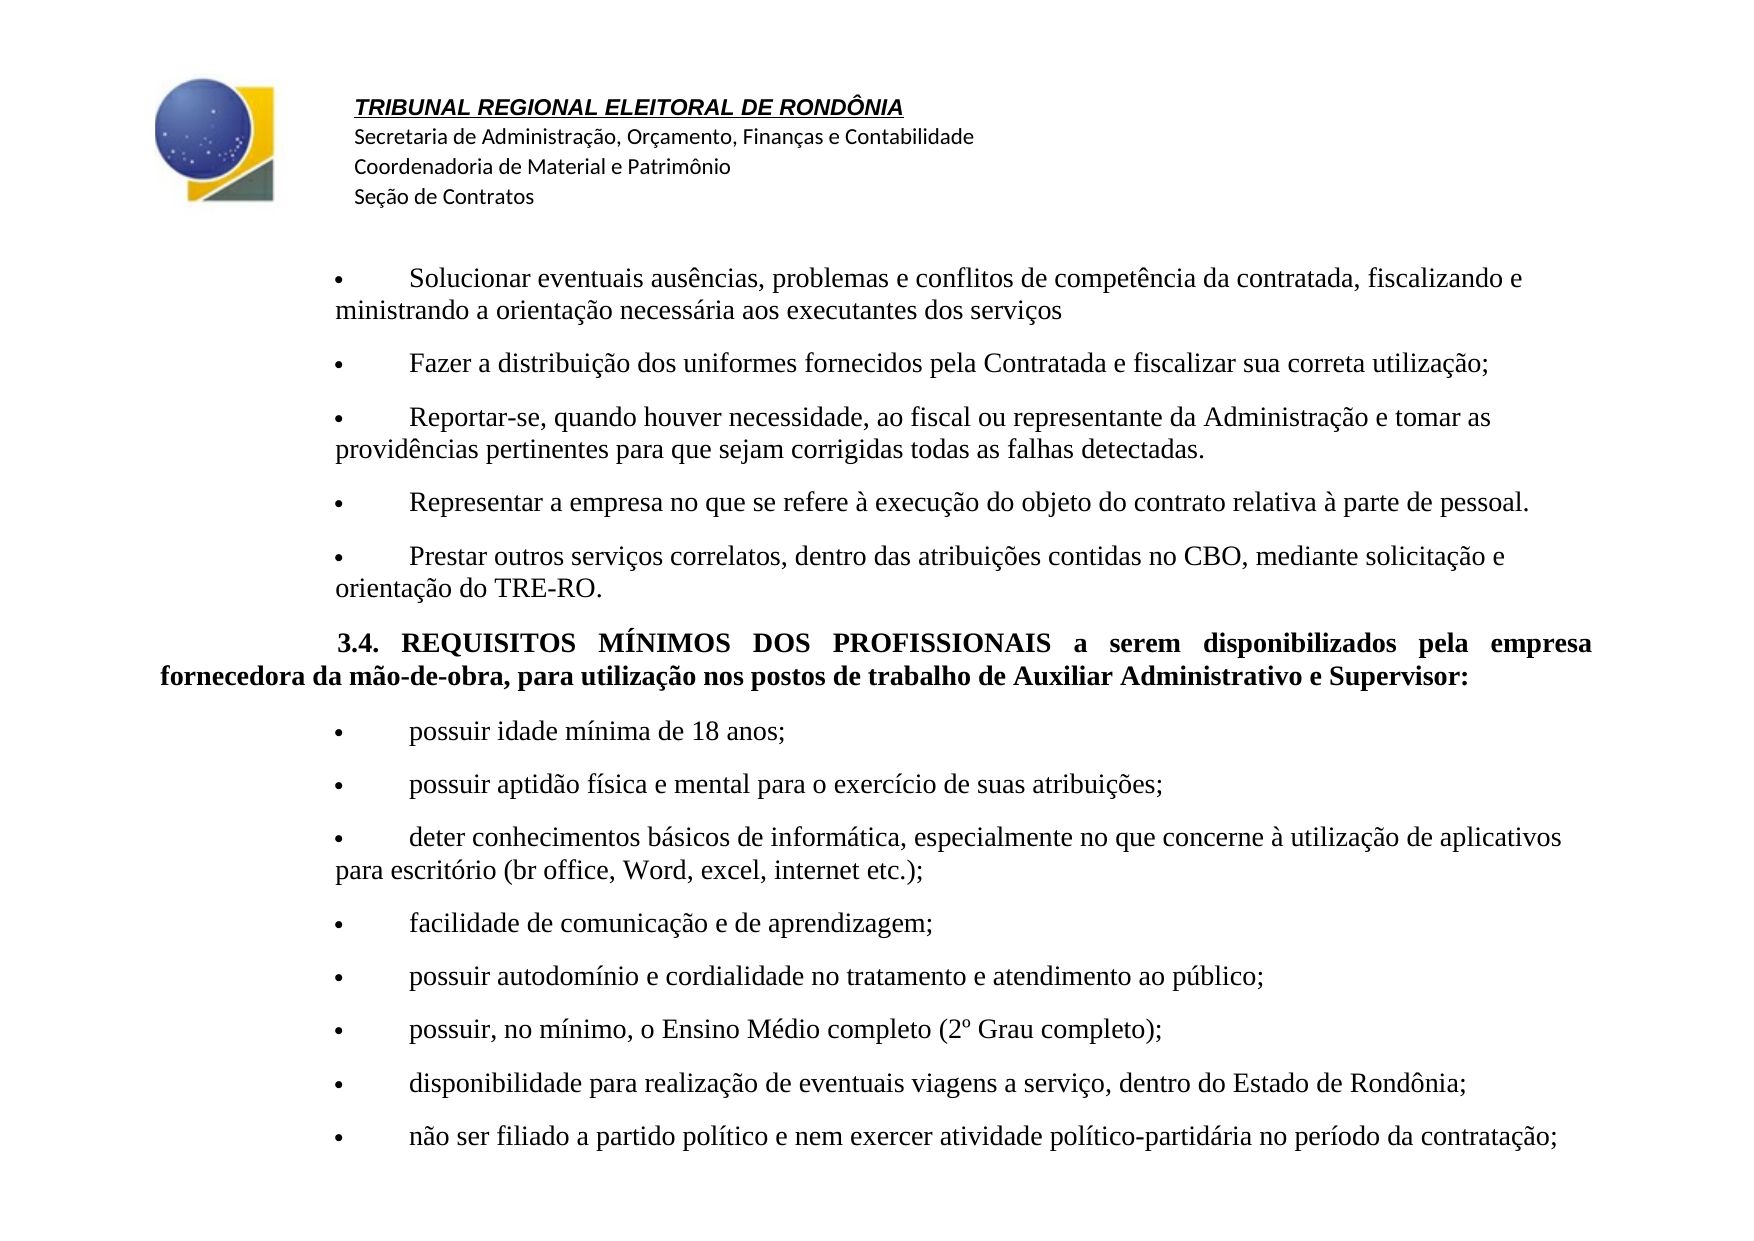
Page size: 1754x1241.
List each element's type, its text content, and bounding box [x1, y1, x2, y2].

list Reportar-se, quando houver necessidade, ao fiscal ou representante da Administração e tomar as providências pertinentes para que sejam corrigidas todas as falhas detectadas. [335, 400, 1606, 464]
list facilidade de comunicação e de aprendizagem; [335, 906, 1606, 938]
list Prestar outros serviços correlatos, dentro das atribuições contidas no CBO, mediante solicitação e orientação do TRE-RO. [335, 538, 1606, 603]
list Solucionar eventuais ausências, problemas e conflitos de competência da contratada, fiscalizando e ministrando a orientação necessária aos executantes dos serviços [335, 261, 1606, 326]
text 3.4. REQUISITOS MÍNIMOS DOS PROFISSIONAIS a serem disponibilizados pela empresa fornecedora da mão-de-obra, para utilização nos postos de trabalho de Auxiliar Administrativo e Supervisor: [160, 626, 1594, 691]
list possuir aptidão física e mental para o exercício de suas atribuições; [335, 767, 1606, 799]
list possuir idade mínima de 18 anos; [335, 714, 1606, 746]
list Fazer a distribuição dos uniformes fornecidos pela Contratada e fiscalizar sua correta utilização; [335, 346, 1606, 379]
list deter conhecimentos básicos de informática, especialmente no que concerne à utilização de aplicativos para escritório (br office, Word, excel, internet etc.); [335, 820, 1606, 885]
list Representar a empresa no que se refere à execução do objeto do contrato relativa à parte de pessoal. [335, 485, 1606, 518]
list disponibilidade para realização de eventuais viagens a serviço, dentro do Estado de Rondônia; [335, 1066, 1606, 1098]
list não ser filiado a partido político e nem exercer atividade político-partidária no período da contratação; [335, 1119, 1606, 1151]
list possuir, no mínimo, o Ensino Médio completo (2º Grau completo); [335, 1012, 1606, 1045]
list possuir autodomínio e cordialidade no tratamento e atendimento ao público; [335, 959, 1606, 992]
